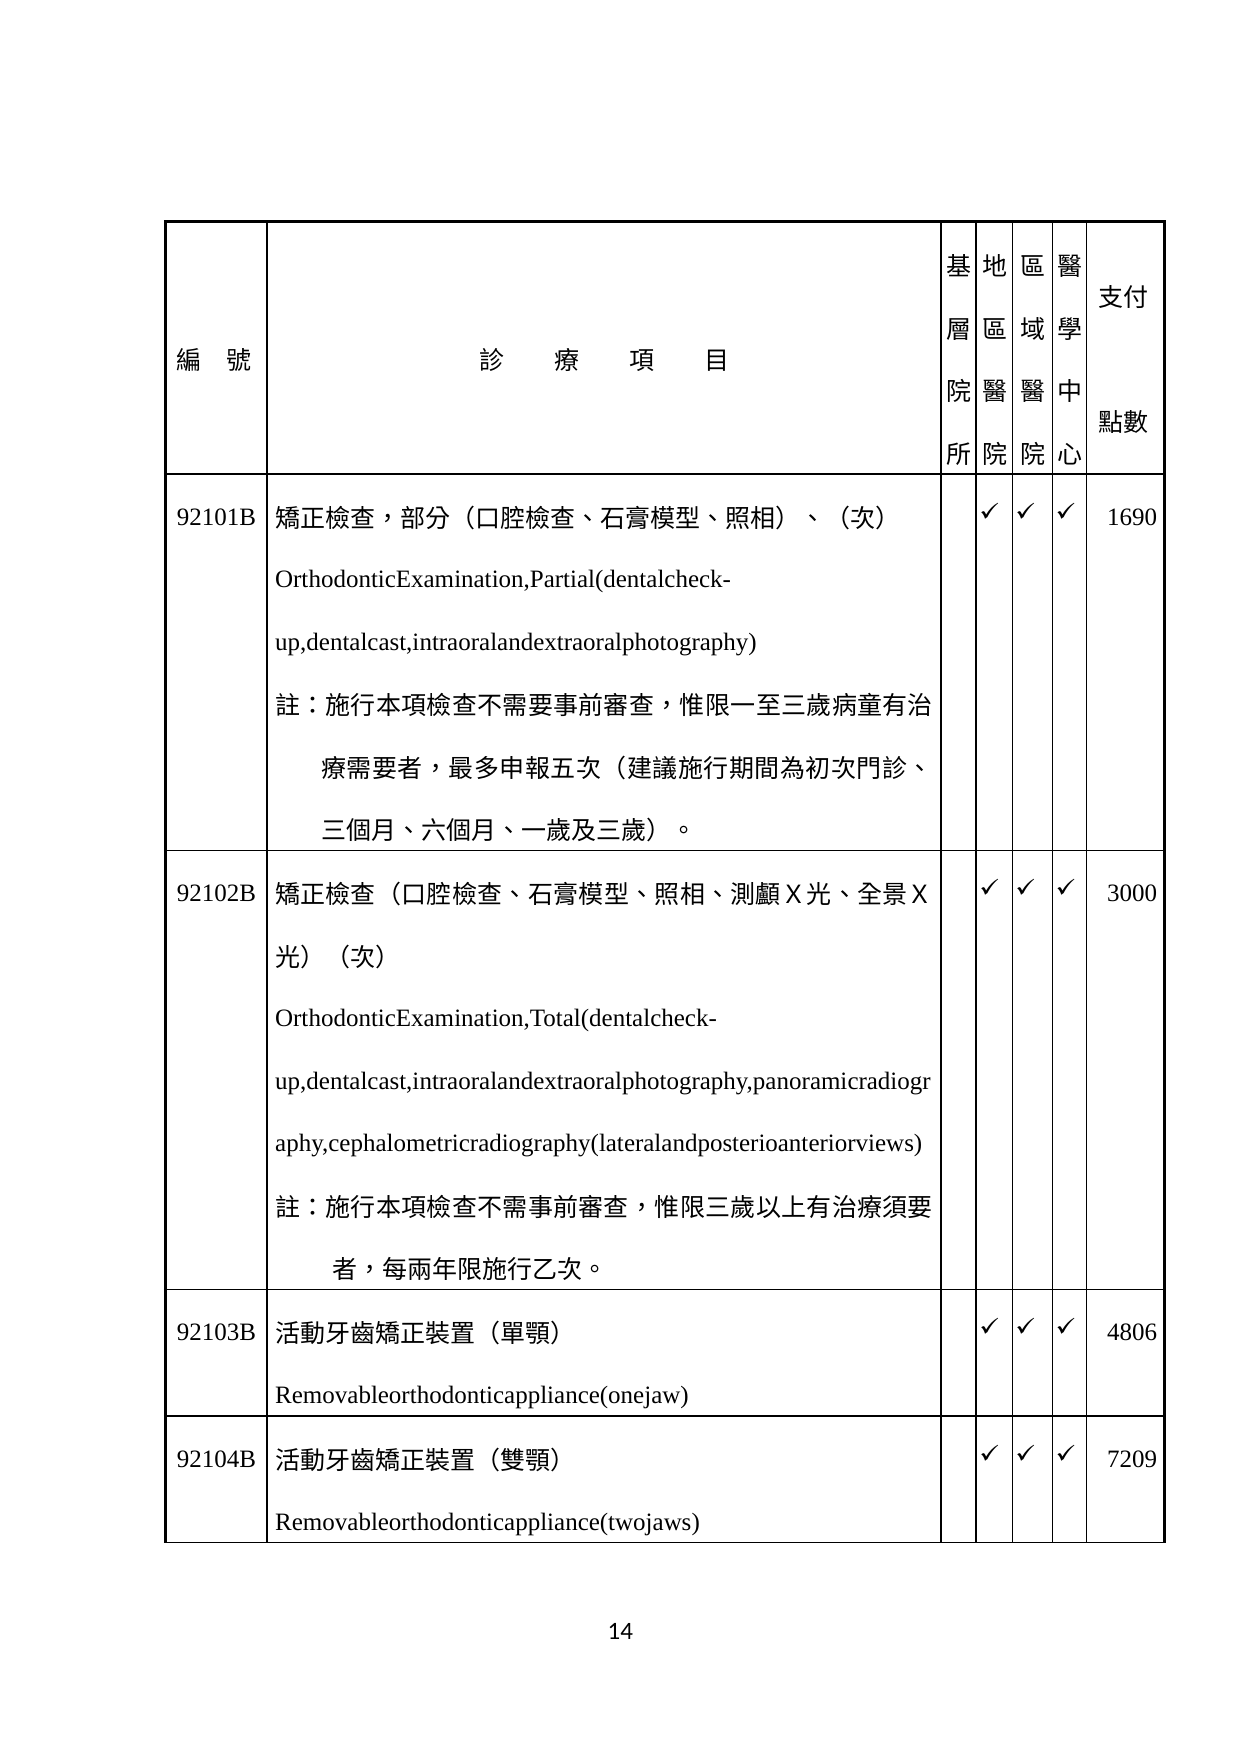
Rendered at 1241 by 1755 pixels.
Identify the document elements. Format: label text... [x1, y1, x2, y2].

table_header 支付 點數 [1087, 223, 1163, 473]
table_cell [942, 475, 975, 849]
table_cell 活動牙齒矯正裝置（雙顎） Removableorthodonticappliance(twojaws) [268, 1417, 940, 1542]
table_cell [942, 851, 975, 1289]
table_cell 1690 [1087, 475, 1163, 849]
table_cell  [977, 475, 1012, 849]
table_header 醫 學 中 心 [1053, 223, 1086, 473]
table_cell 矯正檢查，部分（口腔檢查、石膏模型、照相）、（次） OrthodonticExamination,Partial(dentalcheck-up,dentalcast,intraoralandextraoralphotography) 註：施行本項檢查不需要事前審查，惟限一至三歲病童有治療需要者，最多申報五次（建議施行期間為初次門診、三個月、六個月、一歲及三歲）。 [268, 475, 940, 849]
table_cell 92104B [167, 1417, 266, 1542]
table_cell  [1053, 475, 1086, 849]
table_cell 矯正檢查（口腔檢查、石膏模型、照相、測顱Ｘ光、全景Ｘ光）（次） OrthodonticExamination,Total(dentalcheck-up,dentalcast,intraoralandextraoralphotography,panoramicradiography,cephalometricradiography(lateralandposterioanteriorviews) 註：施行本項檢查不需事前審查，惟限三歲以上有治療須要者，每兩年限施行乙次。 [268, 851, 940, 1289]
table_cell [942, 1417, 975, 1542]
table_header 基 層 院 所 [942, 223, 975, 473]
table_cell [942, 1290, 975, 1415]
table_header 區 域 醫 院 [1013, 223, 1052, 473]
table_cell  [1013, 475, 1052, 849]
table_cell 92101B [167, 475, 266, 849]
table_header 診 療 項 目 [268, 223, 940, 473]
table_cell  [977, 1417, 1012, 1542]
table_cell  [1013, 1290, 1052, 1415]
table_cell  [1013, 851, 1052, 1289]
table_cell  [1013, 1417, 1052, 1542]
table_header 編 號 [167, 223, 266, 473]
table_cell  [1053, 1290, 1086, 1415]
table_cell 3000 [1087, 851, 1163, 1289]
table_cell  [1053, 1417, 1086, 1542]
table_cell  [977, 1290, 1012, 1415]
table_cell  [1053, 851, 1086, 1289]
table_cell 92103B [167, 1290, 266, 1415]
table_cell 4806 [1087, 1290, 1163, 1415]
table_cell 92102B [167, 851, 266, 1289]
table_header 地 區 醫 院 [977, 223, 1012, 473]
table_cell 活動牙齒矯正裝置（單顎） Removableorthodonticappliance(onejaw) [268, 1290, 940, 1415]
table_cell 7209 [1087, 1417, 1163, 1542]
table_cell  [977, 851, 1012, 1289]
